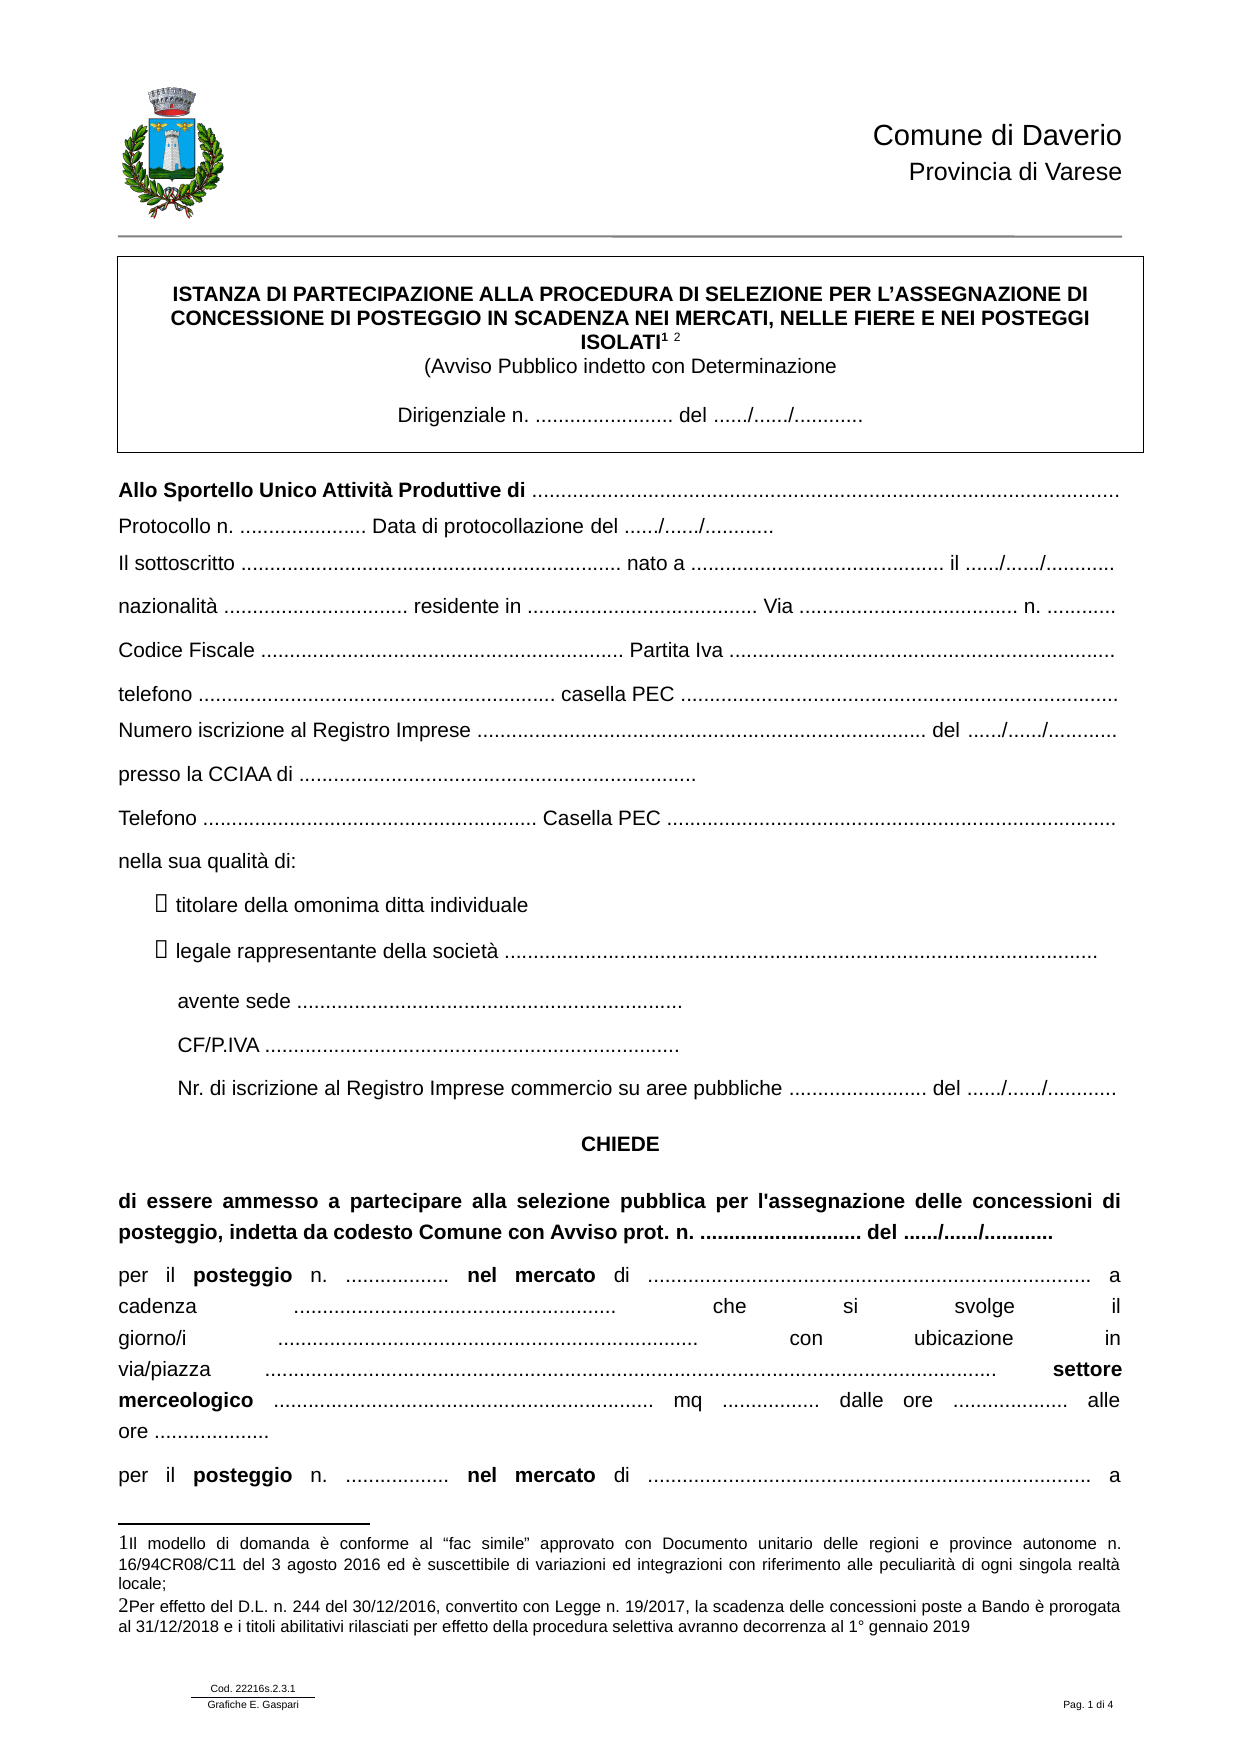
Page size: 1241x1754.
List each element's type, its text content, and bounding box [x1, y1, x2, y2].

text Allo Sportello Unico Attività Produttive di [118, 478, 1122, 502]
text Il sottoscritto .................................................................. nato a ............................................ il ....../....../............ [118, 551, 1122, 575]
text Telefono .......................................................... Casella PEC .............................................................................. [118, 805, 1122, 829]
text Numero iscrizione al Registro Imprese .............................................................................. del ....../....../............ [118, 718, 1122, 742]
text per il posteggio n. .................. nel mercato di ............................................................................. a [118, 1463, 1122, 1487]
text CF/P.IVA ........................................................................ [177, 1032, 1122, 1056]
text Protocollo n. ...................... Data di protocollazione del ....../....../............ [118, 514, 1122, 538]
text Provincia di Varese [224, 157, 1122, 185]
text  legale rappresentante della società ....................................................................................................... [153, 932, 1122, 966]
text avente sede ................................................................... [177, 989, 1122, 1013]
text Codice Fiscale ............................................................... Partita Iva ................................................................... [118, 638, 1122, 662]
text presso la CCIAA di ..................................................................... [118, 762, 1122, 786]
text telefono .............................................................. casella PEC ............................................................................ [118, 682, 1122, 706]
text Comune di Daverio [224, 118, 1122, 152]
text nella sua qualità di: [118, 849, 1122, 873]
text  titolare della omonima ditta individuale [153, 886, 1122, 919]
text nazionalità ................................ residente in ........................................ Via ...................................... n. ............ [118, 594, 1122, 618]
picture [122, 87, 224, 219]
text per il posteggio n. .................. nel mercato di ............................................................................. a cadenza ........................................................ che si svolge il giorno/i ......................................................................... con ubicazione in via/piazza ............................................................................................................................... settore merceologico .................................................................. mq ................. dalle ore .................... alle ore .................... [118, 1263, 1122, 1443]
text CHIEDE [118, 1132, 1122, 1156]
text Nr. di iscrizione al Registro Imprese commercio su aree pubbliche ........................ del ....../....../............ [177, 1076, 1122, 1100]
table_header ISTANZA DI PARTECIPAZIONE ALLA PROCEDURA DI SELEZIONE PER L’ASSEGNAZIONE DI CONCESSIONE DI POSTEGGIO IN SCADENZA NEI MERCATI, NELLE FIERE E NEI POSTEGGI ISOLATI (Avviso Pubblico indetto con Determinazione Dirigenziale n. ........................ del ....../....../............ [118, 257, 1143, 452]
text di essere ammesso a partecipare alla selezione pubblica per l'assegnazione delle concessioni di posteggio, indetta da codesto Comune con Avviso prot. n. ............................ del ....../....../............ [118, 1188, 1122, 1243]
